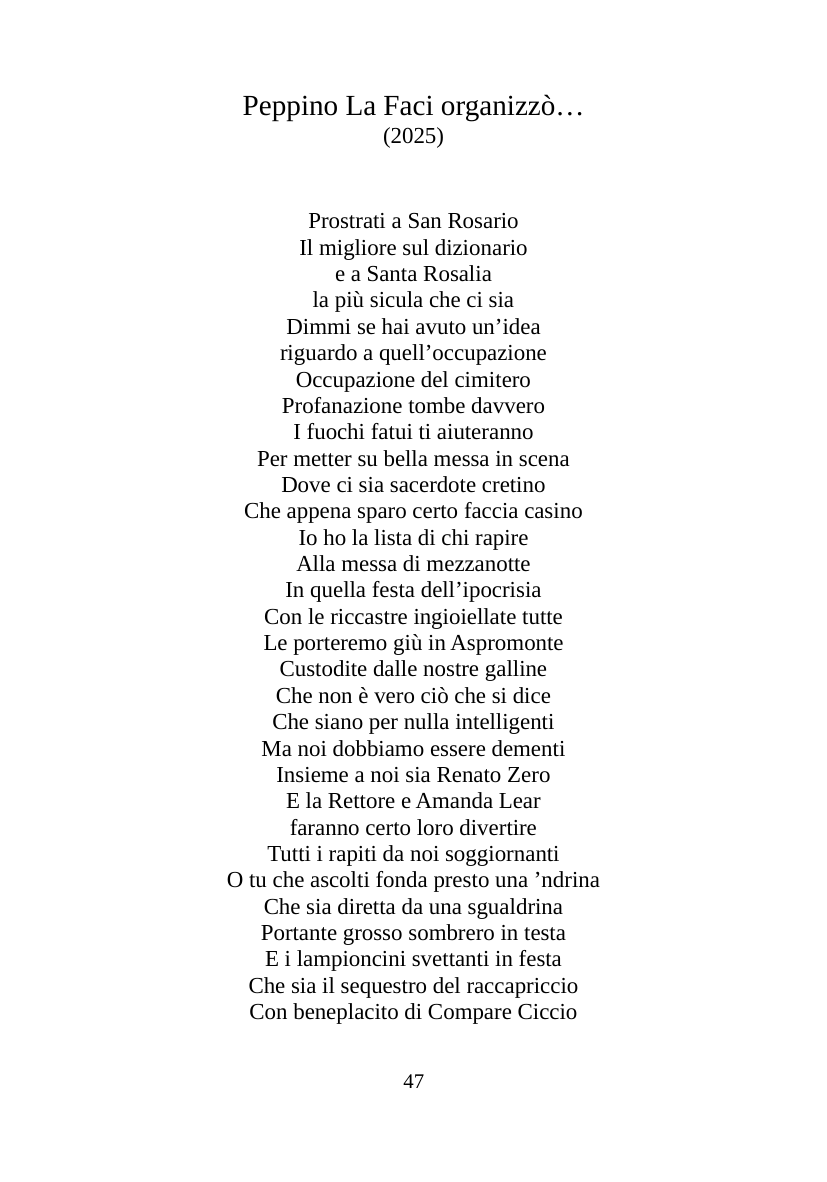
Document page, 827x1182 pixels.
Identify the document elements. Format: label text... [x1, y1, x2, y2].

text Occupazione del cimitero [88, 366, 738, 392]
text Con le riccastre ingioiellate tutte [88, 603, 738, 629]
text E la Rettore e Amanda Lear [88, 787, 738, 814]
text Profanazione tombe davvero [88, 392, 738, 418]
text Il migliore sul dizionario [88, 234, 738, 260]
text Dove ci sia sacerdote cretino [88, 471, 738, 497]
text faranno certo loro divertire [88, 814, 738, 840]
text Prostrati a San Rosario [88, 207, 738, 234]
text e a Santa Rosalia [88, 260, 738, 287]
text Insieme a noi sia Renato Zero [88, 761, 738, 787]
text Ma noi dobbiamo essere dementi [88, 734, 738, 761]
text Custodite dalle nostre galline [88, 656, 738, 682]
text Dimmi se hai avuto un’idea [88, 313, 738, 339]
text In quella festa dell’ipocrisia [88, 576, 738, 603]
text E i lampioncini svettanti in festa [88, 945, 738, 972]
text Che sia il sequestro del raccapriccio [88, 972, 738, 998]
text Alla messa di mezzanotte [88, 550, 738, 576]
text riguardo a quell’occupazione [88, 339, 738, 366]
text Che non è vero ciò che si dice [88, 682, 738, 708]
text Portante grosso sombrero in testa [88, 919, 738, 945]
text I fuochi fatui ti aiuteranno [88, 418, 738, 445]
text Tutti i rapiti da noi soggiornanti [88, 840, 738, 866]
text Le porteremo giù in Aspromonte [88, 629, 738, 656]
text Per metter su bella messa in scena [88, 445, 738, 471]
text Che appena sparo certo faccia casino [88, 497, 738, 524]
text Che sia diretta da una sgualdrina [88, 893, 738, 919]
text O tu che ascolti fonda presto una ’ndrina [88, 866, 738, 893]
text Peppino La Faci organizzò… (2025) [88, 88, 738, 148]
text la più sicula che ci sia [88, 287, 738, 313]
text Con beneplacito di Compare Ciccio [88, 998, 738, 1024]
text Che siano per nulla intelligenti [88, 708, 738, 734]
text Io ho la lista di chi rapire [88, 524, 738, 550]
